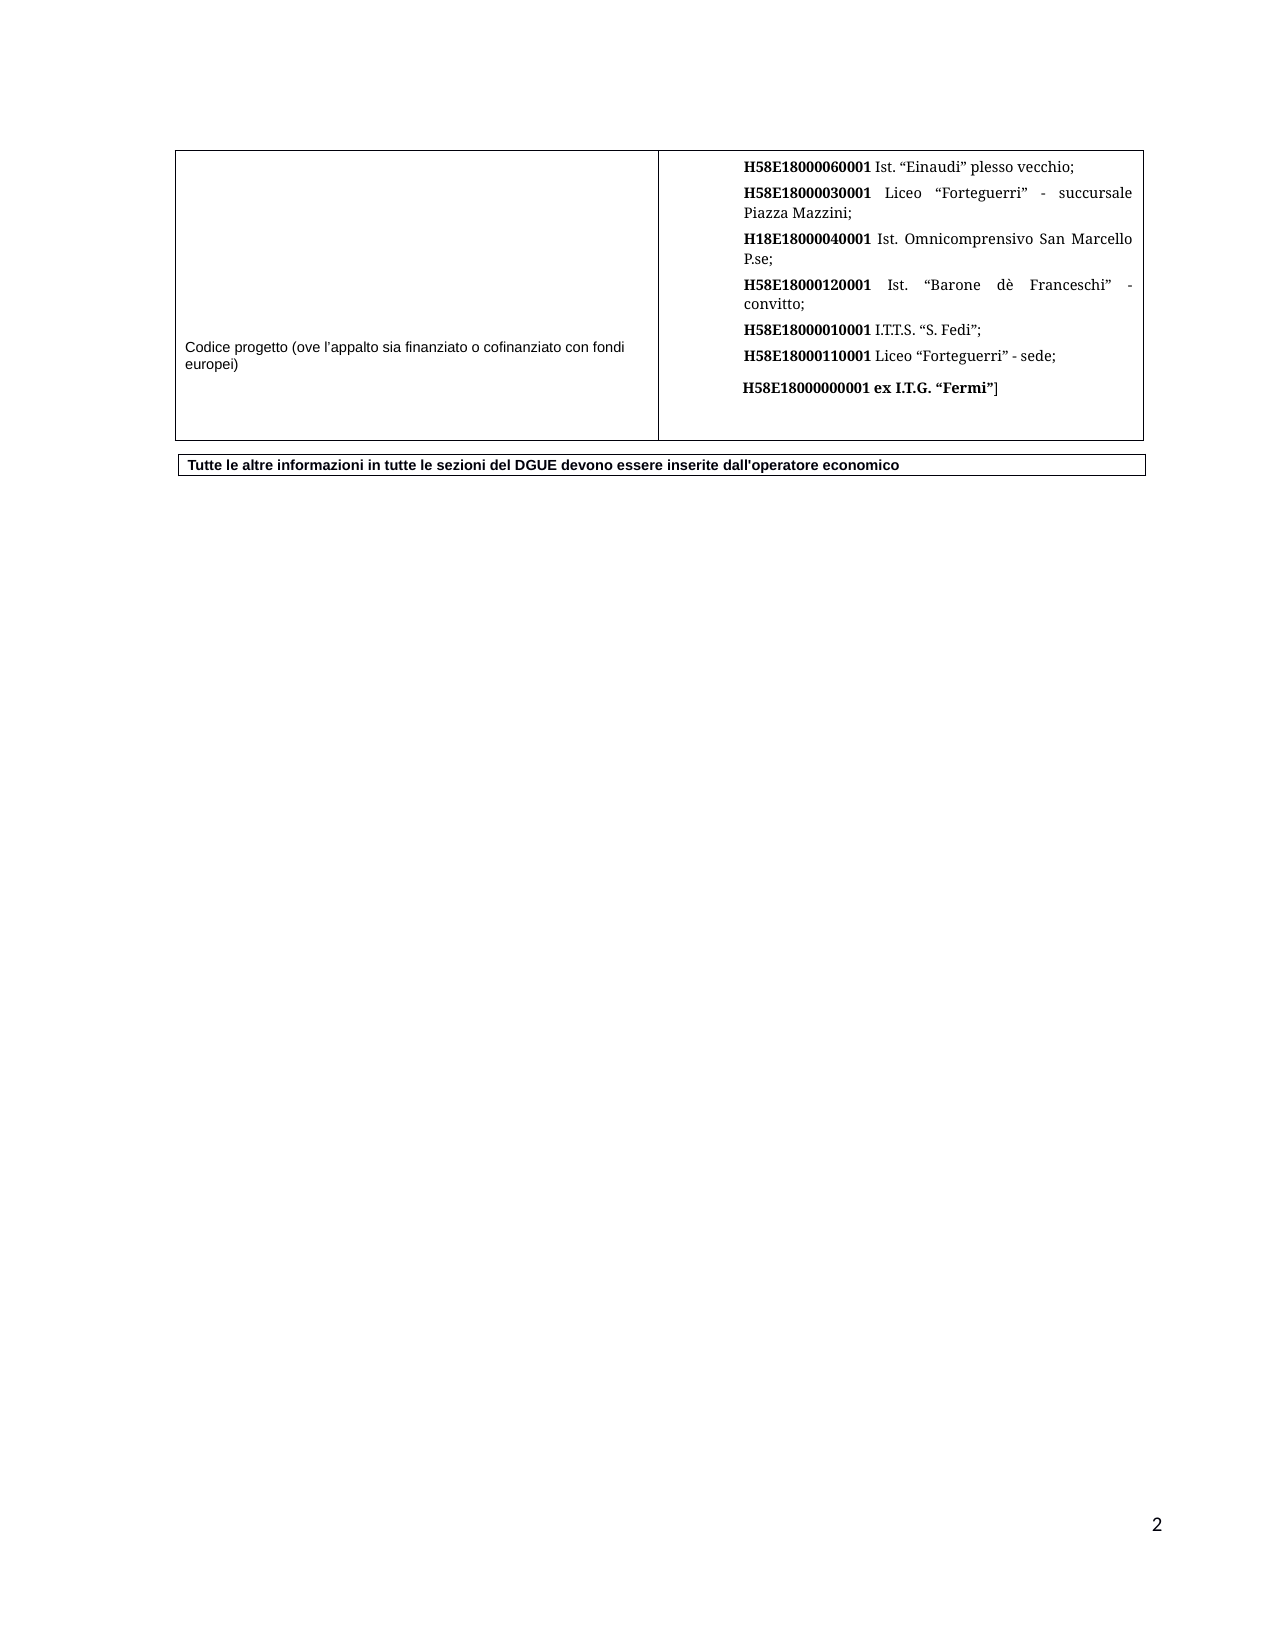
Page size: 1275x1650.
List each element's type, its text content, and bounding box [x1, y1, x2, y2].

text Tutte le altre informazioni in tutte le sezioni del DGUE devono essere inserite dall'operatore economico [179, 455, 1145, 475]
table_cell H58E18000060001 Ist. “Einaudi” plesso vecchio; H58E18000030001 Liceo “Forteguerri” - succursale Piazza Mazzini; H18E18000040001 Ist. Omnicomprensivo San Marcello P.se; H58E18000120001 Ist. “Barone dè Franceschi” - convitto; H58E18000010001 I.T.T.S. “S. Fedi”; H58E18000110001 Liceo “Forteguerri” - sede; H58E18000000001 ex I.T.G. “Fermi”] [659, 151, 1143, 440]
table_cell Codice progetto (ove l’appalto sia finanziato o cofinanziato con fondi europei) [176, 151, 658, 440]
